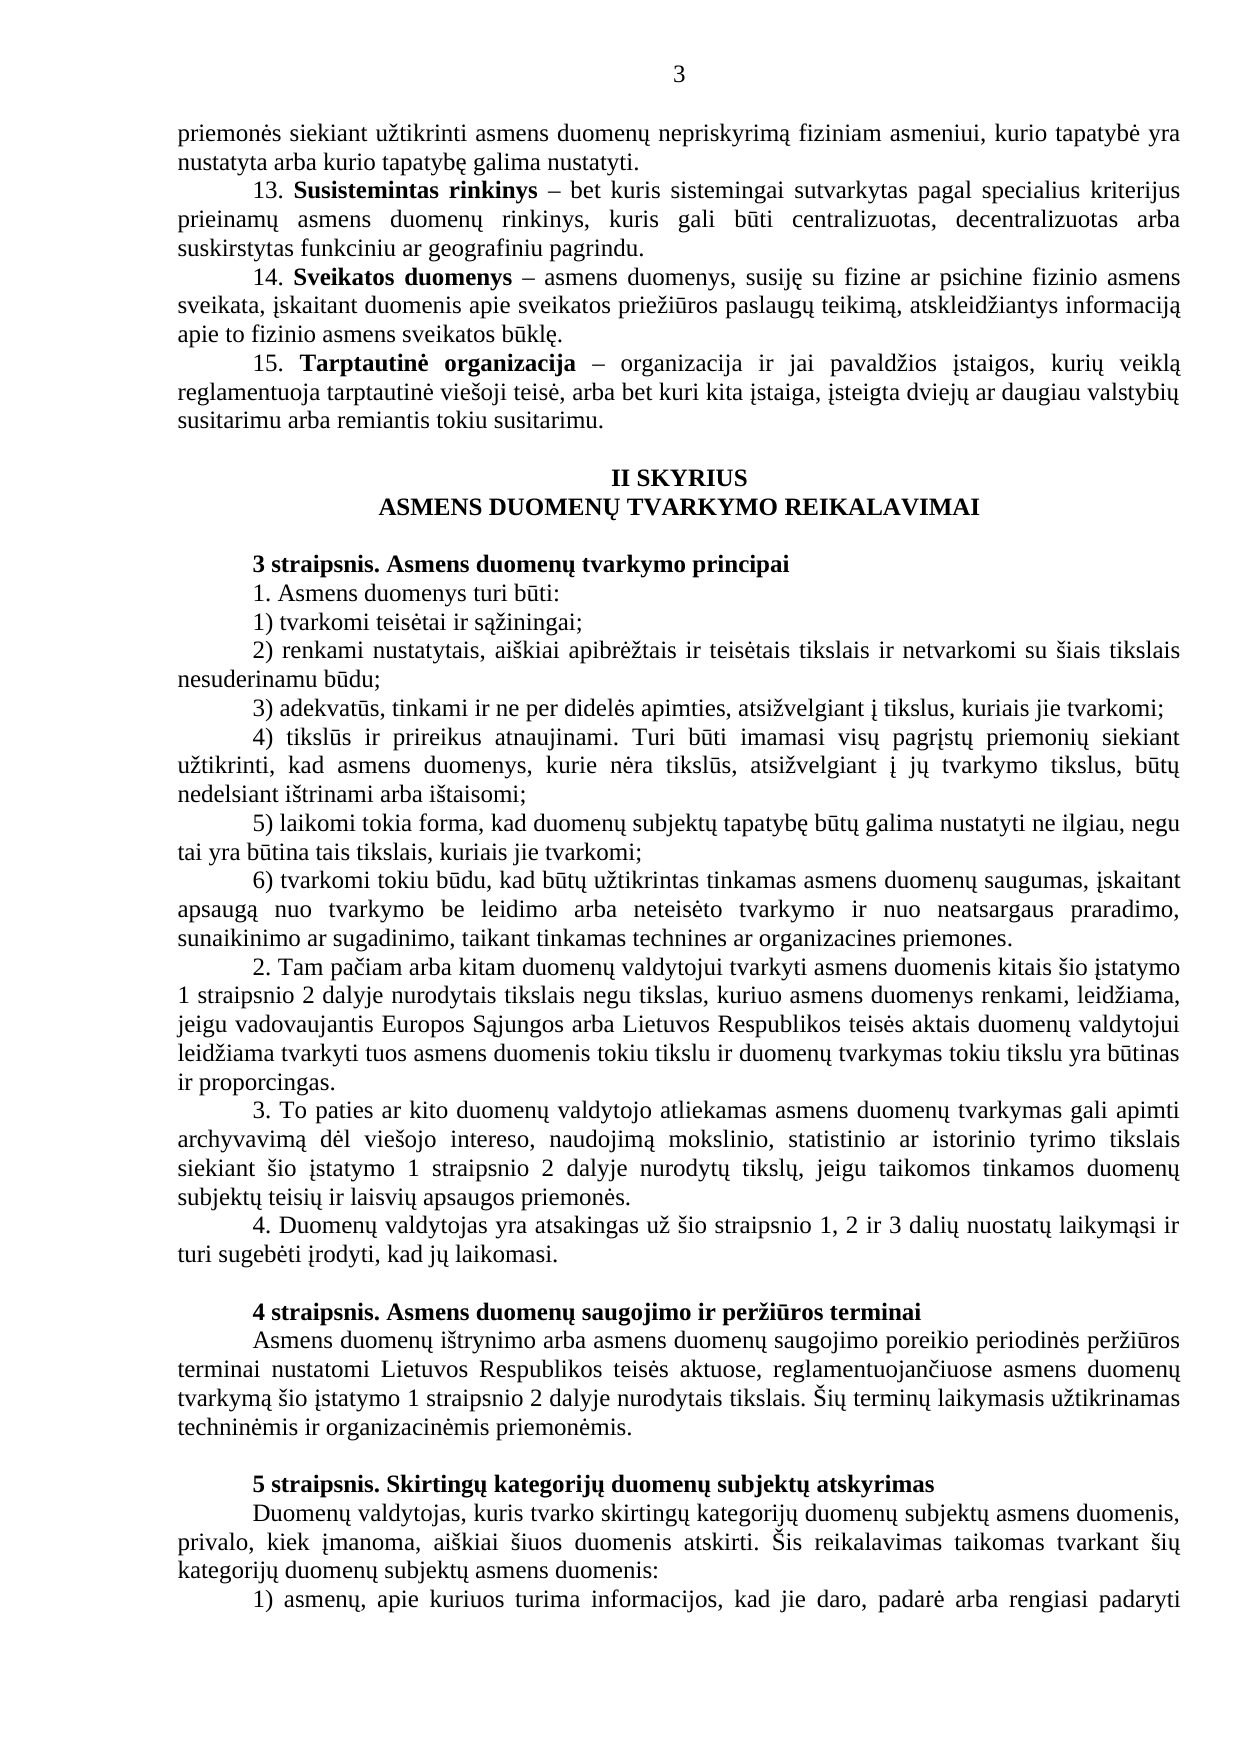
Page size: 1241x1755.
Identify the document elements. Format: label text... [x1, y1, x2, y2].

text II SKYRIUS [177, 463, 1181, 492]
text Duomenų valdytojas, kuris tvarko skirtingų kategorijų duomenų subjektų asmens duomenis, privalo, kiek įmanoma, aiškiai šiuos duomenis atskirti. Šis reikalavimas taikomas tvarkant šių kategorijų duomenų subjektų asmens duomenis: [177, 1498, 1181, 1584]
text priemonės siekiant užtikrinti asmens duomenų nepriskyrimą fiziniam asmeniui, kurio tapatybė yra nustatyta arba kurio tapatybę galima nustatyti. [177, 118, 1181, 176]
text ASMENS DUOMENŲ TVARKYMO REIKALAVIMAI [177, 492, 1181, 521]
text 2) renkami nustatytais, aiškiai apibrėžtais ir teisėtais tikslais ir netvarkomi su šiais tikslais nesuderinamu būdu; [177, 636, 1181, 693]
text 15. Tarptautinė organizacija – organizacija ir jai pavaldžios įstaigos, kurių veiklą reglamentuoja tarptautinė viešoji teisė, arba bet kuri kita įstaiga, įsteigta dviejų ar daugiau valstybių susitarimu arba remiantis tokiu susitarimu. [177, 348, 1181, 434]
text 1) tvarkomi teisėtai ir sąžiningai; [177, 607, 1181, 636]
text 1. Asmens duomenys turi būti: [177, 578, 1181, 607]
text 2. Tam pačiam arba kitam duomenų valdytojui tvarkyti asmens duomenis kitais šio įstatymo 1 straipsnio 2 dalyje nurodytais tikslais negu tikslas, kuriuo asmens duomenys renkami, leidžiama, jeigu vadovaujantis Europos Sąjungos arba Lietuvos Respublikos teisės aktais duomenų valdytojui leidžiama tvarkyti tuos asmens duomenis tokiu tikslu ir duomenų tvarkymas tokiu tikslu yra būtinas ir proporcingas. [177, 952, 1181, 1096]
text 5) laikomi tokia forma, kad duomenų subjektų tapatybę būtų galima nustatyti ne ilgiau, negu tai yra būtina tais tikslais, kuriais jie tvarkomi; [177, 808, 1181, 866]
text 4. Duomenų valdytojas yra atsakingas už šio straipsnio 1, 2 ir 3 dalių nuostatų laikymąsi ir turi sugebėti įrodyti, kad jų laikomasi. [177, 1211, 1181, 1268]
text 4) tikslūs ir prireikus atnaujinami. Turi būti imamasi visų pagrįstų priemonių siekiant užtikrinti, kad asmens duomenys, kurie nėra tikslūs, atsižvelgiant į jų tvarkymo tikslus, būtų nedelsiant ištrinami arba ištaisomi; [177, 722, 1181, 808]
text 13. Susistemintas rinkinys – bet kuris sistemingai sutvarkytas pagal specialius kriterijus prieinamų asmens duomenų rinkinys, kuris gali būti centralizuotas, decentralizuotas arba suskirstytas funkciniu ar geografiniu pagrindu. [177, 176, 1181, 262]
text Asmens duomenų ištrynimo arba asmens duomenų saugojimo poreikio periodinės peržiūros terminai nustatomi Lietuvos Respublikos teisės aktuose, reglamentuojančiuose asmens duomenų tvarkymą šio įstatymo 1 straipsnio 2 dalyje nurodytais tikslais. Šių terminų laikymasis užtikrinamas techninėmis ir organizacinėmis priemonėmis. [177, 1326, 1181, 1441]
text 3 straipsnis. Asmens duomenų tvarkymo principai [252, 549, 1181, 578]
text 14. Sveikatos duomenys – asmens duomenys, susiję su fizine ar psichine fizinio asmens sveikata, įskaitant duomenis apie sveikatos priežiūros paslaugų teikimą, atskleidžiantys informaciją apie to fizinio asmens sveikatos būklę. [177, 262, 1181, 348]
text 3. To paties ar kito duomenų valdytojo atliekamas asmens duomenų tvarkymas gali apimti archyvavimą dėl viešojo intereso, naudojimą mokslinio, statistinio ar istorinio tyrimo tikslais siekiant šio įstatymo 1 straipsnio 2 dalyje nurodytų tikslų, jeigu taikomos tinkamos duomenų subjektų teisių ir laisvių apsaugos priemonės. [177, 1096, 1181, 1211]
text 3) adekvatūs, tinkami ir ne per didelės apimties, atsižvelgiant į tikslus, kuriais jie tvarkomi; [177, 693, 1181, 722]
text 1) asmenų, apie kuriuos turima informacijos, kad jie daro, padarė arba rengiasi padaryti [177, 1584, 1181, 1613]
text 6) tvarkomi tokiu būdu, kad būtų užtikrintas tinkamas asmens duomenų saugumas, įskaitant apsaugą nuo tvarkymo be leidimo arba neteisėto tvarkymo ir nuo neatsargaus praradimo, sunaikinimo ar sugadinimo, taikant tinkamas technines ar organizacines priemones. [177, 866, 1181, 952]
text 5 straipsnis. Skirtingų kategorijų duomenų subjektų atskyrimas [177, 1469, 1181, 1498]
text 4 straipsnis. Asmens duomenų saugojimo ir peržiūros terminai [177, 1297, 1181, 1326]
